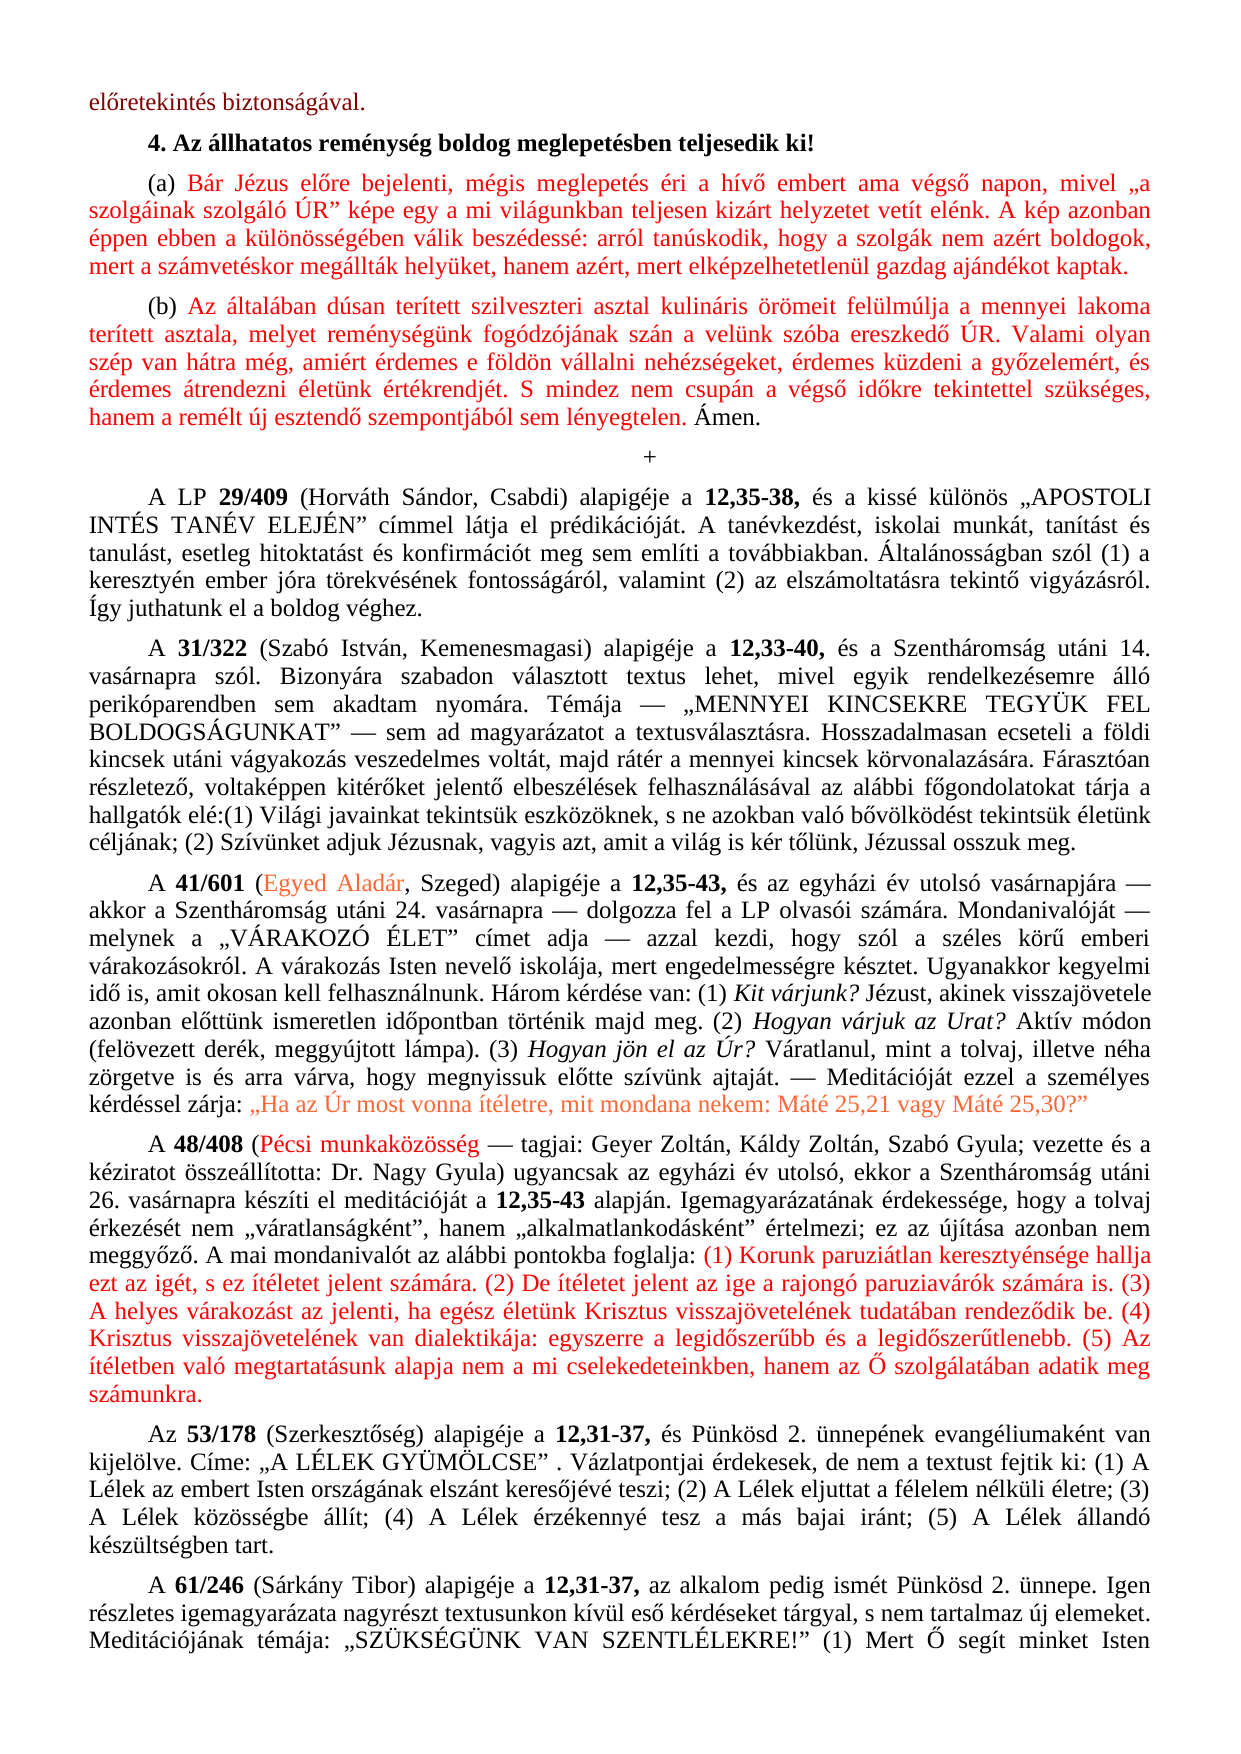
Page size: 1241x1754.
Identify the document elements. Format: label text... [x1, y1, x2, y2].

text (b) Az általában dúsan terített szilveszteri asztal kulináris örömeit felülmúlja a mennyei lakoma terített asztala, melyet reménységünk fogódzójának szán a velünk szóba ereszkedő ÚR. Valami olyan szép van hátra még, amiért érdemes e földön vállalni nehézségeket, érdemes küzdeni a győzelemért, és érdemes átrendezni életünk értékrendjét. S mindez nem csupán a végső időkre tekintettel szükséges, hanem a remélt új esztendő szempontjából sem lényegtelen. Ámen. [88, 292, 1152, 431]
text A 41/601 (Egyed Aladár, Szeged) alapigéje a 12,35-43, és az egyházi év utolsó vasárnapjára ― akkor a Szentháromság utáni 24. vasárnapra ― dolgozza fel a LP olvasói számára. Mondanivalóját ― melynek a „VÁRAKOZÓ ÉLET” címet adja ― azzal kezdi, hogy szól a széles körű emberi várakozásokról. A várakozás Isten nevelő iskolája, mert engedelmességre késztet. Ugyanakkor kegyelmi idő is, amit okosan kell felhasználnunk. Három kérdése van: (1) Kit várjunk? Jézust, akinek visszajövetele azonban előttünk ismeretlen időpontban történik majd meg. (2) Hogyan várjuk az Urat? Aktív módon (felövezett derék, meggyújtott lámpa). (3) Hogyan jön el az Úr? Váratlanul, mint a tolvaj, illetve néha zörgetve is és arra várva, hogy megnyissuk előtte szívünk ajtaját. ― Meditációját ezzel a személyes kérdéssel zárja: „Ha az Úr most vonna ítéletre, mit mondana nekem: Máté 25,21 vagy Máté 25,30?” [88, 869, 1152, 1118]
text + [88, 443, 1152, 471]
text (a) Bár Jézus előre bejelenti, mégis meglepetés éri a hívő embert ama végső napon, mivel „a szolgáinak szolgáló ÚR” képe egy a mi világunkban teljesen kizárt helyzetet vetít elénk. A kép azonban éppen ebben a különösségében válik beszédessé: arról tanúskodik, hogy a szolgák nem azért boldogok, mert a számvetéskor megállták helyüket, hanem azért, mert elképzelhetetlenül gazdag ajándékot kaptak. [88, 169, 1152, 280]
text A 48/408 (Pécsi munkaközösség ― tagjai: Geyer Zoltán, Káldy Zoltán, Szabó Gyula; vezette és a kéziratot összeállította: Dr. Nagy Gyula) ugyancsak az egyházi év utolsó, ekkor a Szentháromság utáni 26. vasárnapra készíti el meditációját a 12,35-43 alapján. Igemagyarázatának érdekessége, hogy a tolvaj érkezését nem „váratlanságként”, hanem „alkalmatlankodásként” értelmezi; ez az újítása azonban nem meggyőző. A mai mondanivalót az alábbi pontokba foglalja: (1) Korunk paruziátlan keresztyénsége hallja ezt az igét, s ez ítéletet jelent számára. (2) De ítéletet jelent az ige a rajongó paruziavárók számára is. (3) A helyes várakozást az jelenti, ha egész életünk Krisztus visszajövetelének tudatában rendeződik be. (4) Krisztus visszajövetelének van dialektikája: egyszerre a legidőszerűbb és a legidőszerűtlenebb. (5) Az ítéletben való megtartatásunk alapja nem a mi cselekedeteinkben, hanem az Ő szolgálatában adatik meg számunkra. [88, 1131, 1152, 1408]
text előretekintés biztonságával. [88, 88, 1152, 116]
text Az 53/178 (Szerkesztőség) alapigéje a 12,31-37, és Pünkösd 2. ünnepének evangéliumaként van kijelölve. Címe: „A LÉLEK GYÜMÖLCSE” . Vázlatpontjai érdekesek, de nem a textust fejtik ki: (1) A Lélek az embert Isten országának elszánt keresőjévé teszi; (2) A Lélek eljuttat a félelem nélküli életre; (3) A Lélek közösségbe állít; (4) A Lélek érzékennyé tesz a más bajai iránt; (5) A Lélek állandó készültségben tart. [88, 1420, 1152, 1559]
text A 31/322 (Szabó István, Kemenesmagasi) alapigéje a 12,33-40, és a Szentháromság utáni 14. vasárnapra szól. Bizonyára szabadon választott textus lehet, mivel egyik rendelkezésemre álló perikóparendben sem akadtam nyomára. Témája ― „MENNYEI KINCSEKRE TEGYÜK FEL BOLDOGSÁGUNKAT” ― sem ad magyarázatot a textusválasztásra. Hosszadalmasan ecseteli a földi kincsek utáni vágyakozás veszedelmes voltát, majd rátér a mennyei kincsek körvonalazására. Fárasztóan részletező, voltaképpen kitérőket jelentő elbeszélések felhasználásával az alábbi főgondolatokat tárja a hallgatók elé:(1) Világi javainkat tekintsük eszközöknek, s ne azokban való bővölködést tekintsük életünk céljának; (2) Szívünket adjuk Jézusnak, vagyis azt, amit a világ is kér tőlünk, Jézussal osszuk meg. [88, 634, 1152, 856]
text A 61/246 (Sárkány Tibor) alapigéje a 12,31-37, az alkalom pedig ismét Pünkösd 2. ünnepe. Igen részletes igemagyarázata nagyrészt textusunkon kívül eső kérdéseket tárgyal, s nem tartalmaz új elemeket. Meditációjának témája: „SZÜKSÉGÜNK VAN SZENTLÉLEKRE!” (1) Mert Ő segít minket Isten [88, 1571, 1152, 1654]
text 4. Az állhatatos reménység boldog meglepetésben teljesedik ki! [88, 129, 1152, 156]
text A LP 29/409 (Horváth Sándor, Csabdi) alapigéje a 12,35-38, és a kissé különös „APOSTOLI INTÉS TANÉV ELEJÉN” címmel látja el prédikációját. A tanévkezdést, iskolai munkát, tanítást és tanulást, esetleg hitoktatást és konfirmációt meg sem említi a továbbiakban. Általánosságban szól (1) a keresztyén ember jóra törekvésének fontosságáról, valamint (2) az elszámoltatásra tekintő vigyázásról. Így juthatunk el a boldog véghez. [88, 483, 1152, 622]
